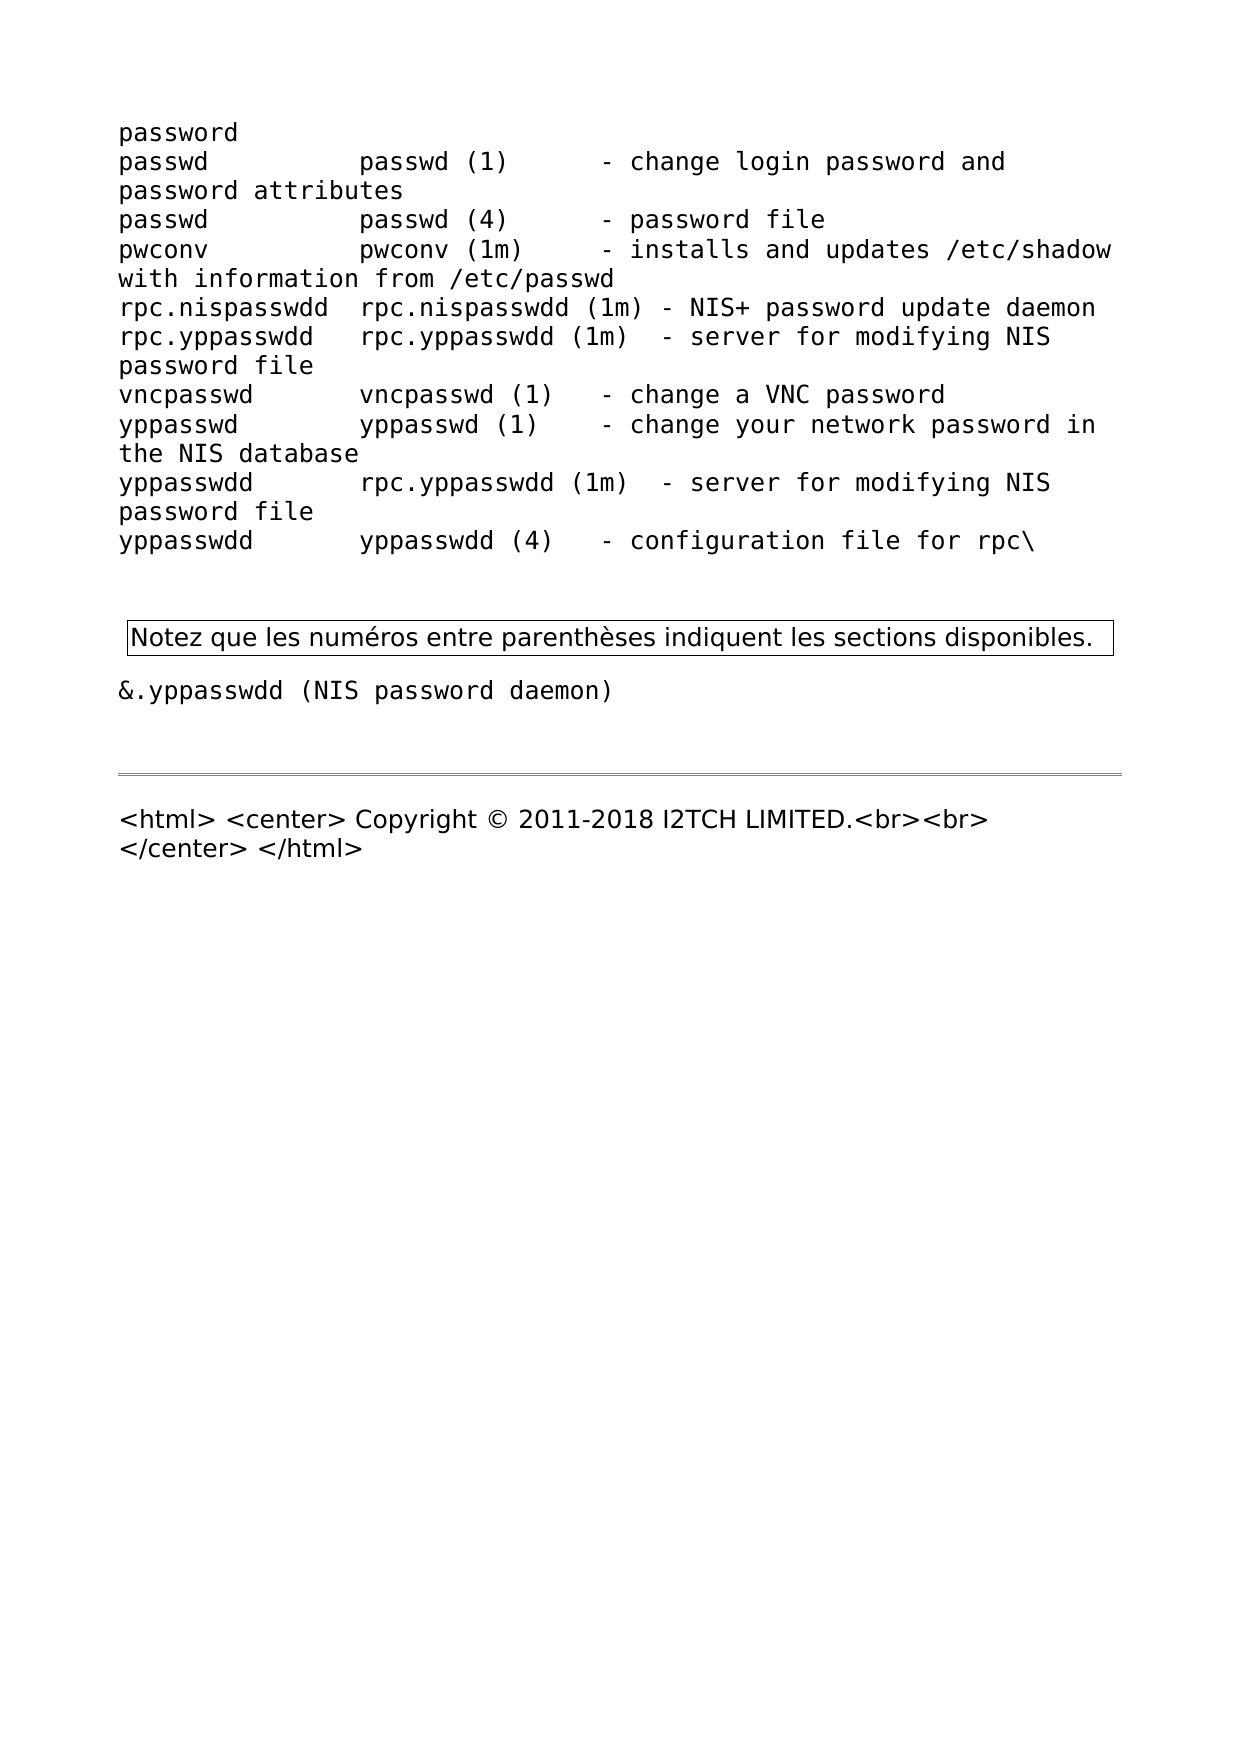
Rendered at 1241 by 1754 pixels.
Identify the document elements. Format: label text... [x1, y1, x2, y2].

text <html> <center> Copyright © 2011-2018 I2TCH LIMITED.<br><br> </center> </html> [118, 805, 1122, 863]
text &.yppasswdd (NIS password daemon) [118, 664, 1122, 705]
text password passwd passwd (1) - change login password and password attributes passwd passwd (4) - password file pwconv pwconv (1m) - installs and updates /etc/shadow with information from /etc/passwd rpc.nispasswdd rpc.nispasswdd (1m) - NIS+ password update daemon rpc.yppasswdd rpc.yppasswdd (1m) - server for modifying NIS password file vncpasswd vncpasswd (1) - change a VNC password yppasswd yppasswd (1) - change your network password in the NIS database yppasswdd rpc.yppasswdd (1m) - server for modifying NIS password file yppasswdd yppasswdd (4) - configuration file for rpc\ [118, 118, 1122, 597]
table_header Notez que les numéros entre parenthèses indiquent les sections disponibles. [128, 621, 1113, 655]
